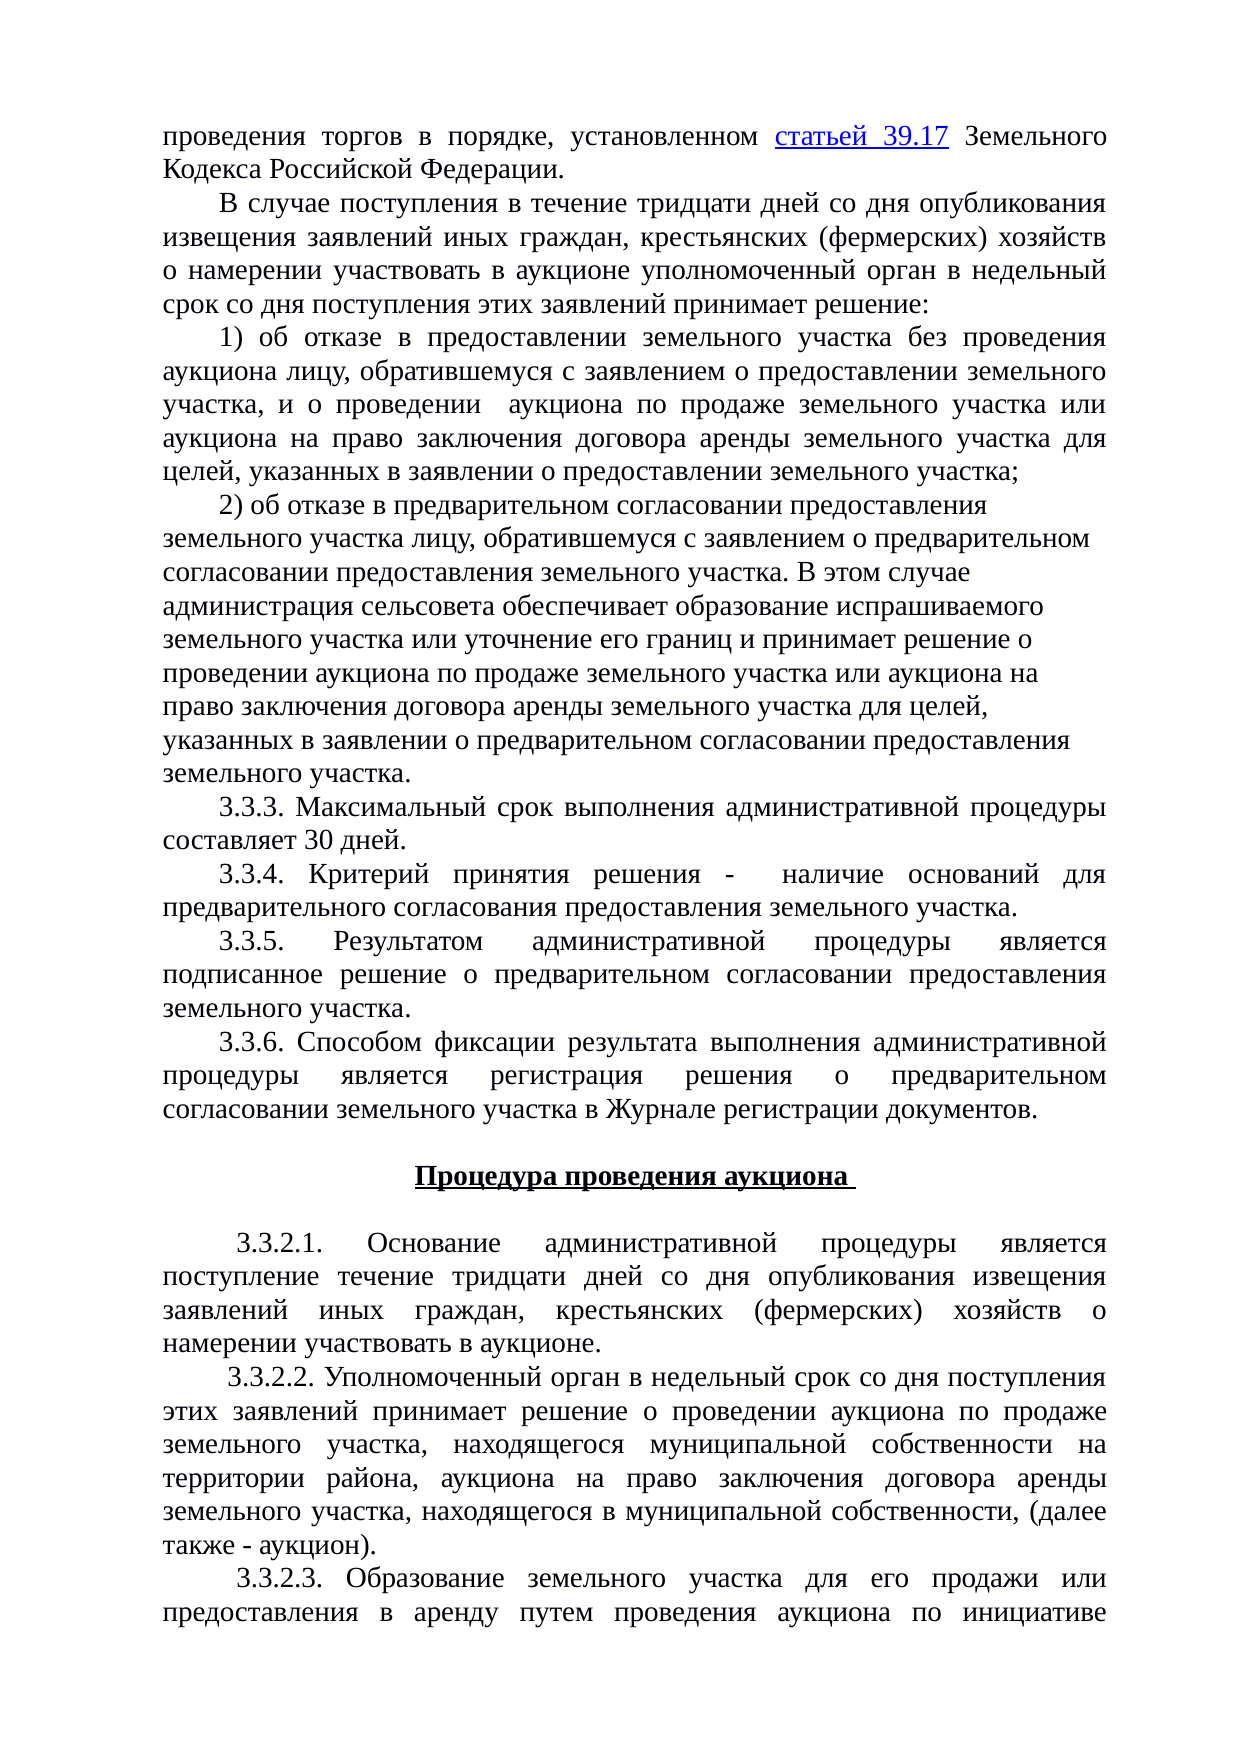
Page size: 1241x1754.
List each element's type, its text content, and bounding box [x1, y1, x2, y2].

text В случае поступления в течение тридцати дней со дня опубликования извещения заявлений иных граждан, крестьянских (фермерских) хозяйств о намерении участвовать в аукционе уполномоченный орган в недельный срок со дня поступления этих заявлений принимает решение: [162, 185, 1107, 319]
text Процедура проведения аукциона [162, 1158, 1107, 1191]
text 3.3.2.1. Основание административной процедуры является поступление течение тридцати дней со дня опубликования извещения заявлений иных граждан, крестьянских (фермерских) хозяйств о намерении участвовать в аукционе. [162, 1225, 1107, 1359]
text 3.3.4. Критерий принятия решения - наличие оснований для предварительного согласования предоставления земельного участка. [162, 856, 1107, 923]
text 3.3.2.3. Образование земельного участка для его продажи или предоставления в аренду путем проведения аукциона по инициативе [162, 1560, 1107, 1627]
text 3.3.3. Максимальный срок выполнения административной процедуры составляет 30 дней. [162, 789, 1107, 856]
text 2) об отказе в предварительном согласовании предоставления земельного участка лицу, обратившемуся с заявлением о предварительном согласовании предоставления земельного участка. В этом случае администрация сельсовета обеспечивает образование испрашиваемого земельного участка или уточнение его границ и принимает решение о проведении аукциона по продаже земельного участка или аукциона на право заключения договора аренды земельного участка для целей, указанных в заявлении о предварительном согласовании предоставления земельного участка. [162, 487, 1107, 789]
text 3.3.2.2. Уполномоченный орган в недельный срок со дня поступления этих заявлений принимает решение о проведении аукциона по продаже земельного участка, находящегося муниципальной собственности на территории района, аукциона на право заключения договора аренды земельного участка, находящегося в муниципальной собственности, (далее также - аукцион). [162, 1359, 1107, 1560]
text 1) об отказе в предоставлении земельного участка без проведения аукциона лицу, обратившемуся с заявлением о предоставлении земельного участка, и о проведении аукциона по продаже земельного участка или аукциона на право заключения договора аренды земельного участка для целей, указанных в заявлении о предоставлении земельного участка; [162, 319, 1107, 487]
text проведения торгов в порядке, установленном статьей 39.17 Земельного Кодекса Российской Федерации. [162, 118, 1107, 185]
text 3.3.6. Способом фиксации результата выполнения административной процедуры является регистрация решения о предварительном согласовании земельного участка в Журнале регистрации документов. [162, 1024, 1107, 1124]
text 3.3.5. Результатом административной процедуры является подписанное решение о предварительном согласовании предоставления земельного участка. [162, 923, 1107, 1024]
